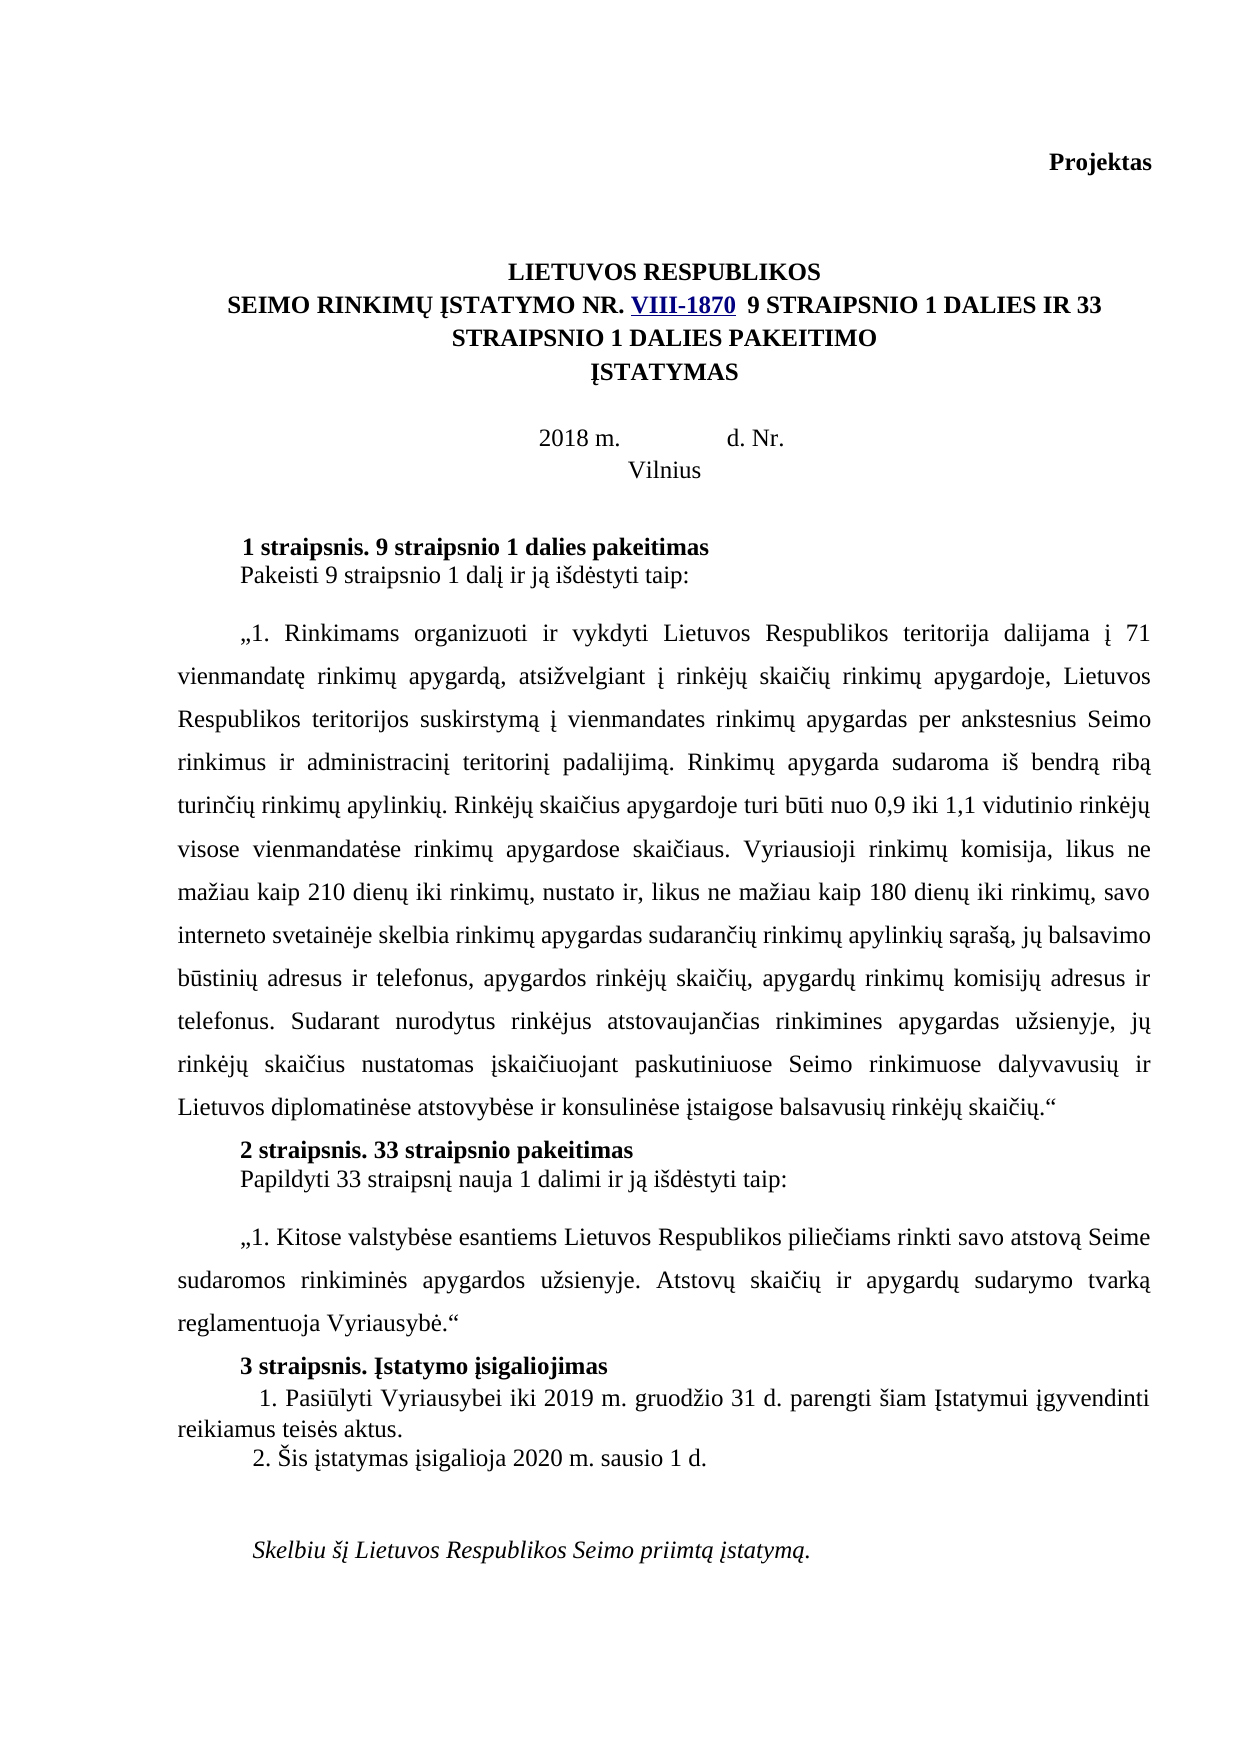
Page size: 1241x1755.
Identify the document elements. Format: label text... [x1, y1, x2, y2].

text 1 straipsnis. 9 straipsnio 1 dalies pakeitimas [177, 532, 1152, 561]
text „1. Rinkimams organizuoti ir vykdyti Lietuvos Respublikos teritorija dalijama į 71 vienmandatę rinkimų apygardą, atsižvelgiant į rinkėjų skaičių rinkimų apygardoje, Lietuvos Respublikos teritorijos suskirstymą į vienmandates rinkimų apygardas per ankstesnius Seimo rinkimus ir administracinį teritorinį padalijimą. Rinkimų apygarda sudaroma iš bendrą ribą turinčių rinkimų apylinkių. Rinkėjų skaičius apygardoje turi būti nuo 0,9 iki 1,1 vidutinio rinkėjų visose vienmandatėse rinkimų apygardose skaičiaus. Vyriausioji rinkimų komisija, likus ne mažiau kaip 210 dienų iki rinkimų, nustato ir, likus ne mažiau kaip 180 dienų iki rinkimų, savo interneto svetainėje skelbia rinkimų apygardas sudarančių rinkimų apylinkių sąrašą, jų balsavimo būstinių adresus ir telefonus, apygardos rinkėjų skaičių, apygardų rinkimų komisijų adresus ir telefonus. Sudarant nurodytus rinkėjus atstovaujančias rinkimines apygardas užsienyje, jų rinkėjų skaičius nustatomas įskaičiuojant paskutiniuose Seimo rinkimuose dalyvavusių ir Lietuvos diplomatinėse atstovybėse ir konsulinėse įstaigose balsavusių rinkėjų skaičių.“ [177, 618, 1152, 1121]
text 2018 m. d. Nr. [177, 423, 1152, 451]
text 2. Šis įstatymas įsigalioja 2020 m. sausio 1 d. [177, 1443, 1152, 1471]
text „1. Kitose valstybėse esantiems Lietuvos Respublikos piliečiams rinkti savo atstovą Seime sudaromos rinkiminės apygardos užsienyje. Atstovų skaičių ir apygardų sudarymo tvarką reglamentuoja Vyriausybė.“ [177, 1222, 1152, 1337]
text Pakeisti 9 straipsnio 1 dalį ir ją išdėstyti taip: [177, 561, 1152, 589]
text Vilnius [177, 456, 1152, 484]
text 2 straipsnis. 33 straipsnio pakeitimas [177, 1136, 1152, 1164]
text 1. Pasiūlyti Vyriausybei iki 2019 m. gruodžio 31 d. parengti šiam Įstatymui įgyvendinti reikiamus teisės aktus. [177, 1380, 1152, 1443]
text Projektas [177, 147, 1152, 176]
text 3 straipsnis. Įstatymo įsigaliojimas [177, 1351, 1152, 1380]
text ĮSTATYMas [177, 357, 1152, 385]
text Papildyti 33 straipsnį nauja 1 dalimi ir ją išdėstyti taip: [177, 1164, 1152, 1193]
text SEIMO RINKIMŲ ĮSTATYMO Nr. VIII-1870 9 STRAIPSNIo 1 dalies ir 33 STRAIPSNIO 1 DALIes pakeitimo [177, 290, 1152, 352]
text LIETUVOS RESPUBLIKOS [177, 257, 1152, 286]
text Skelbiu šį Lietuvos Respublikos Seimo priimtą įstatymą. [177, 1535, 1152, 1563]
